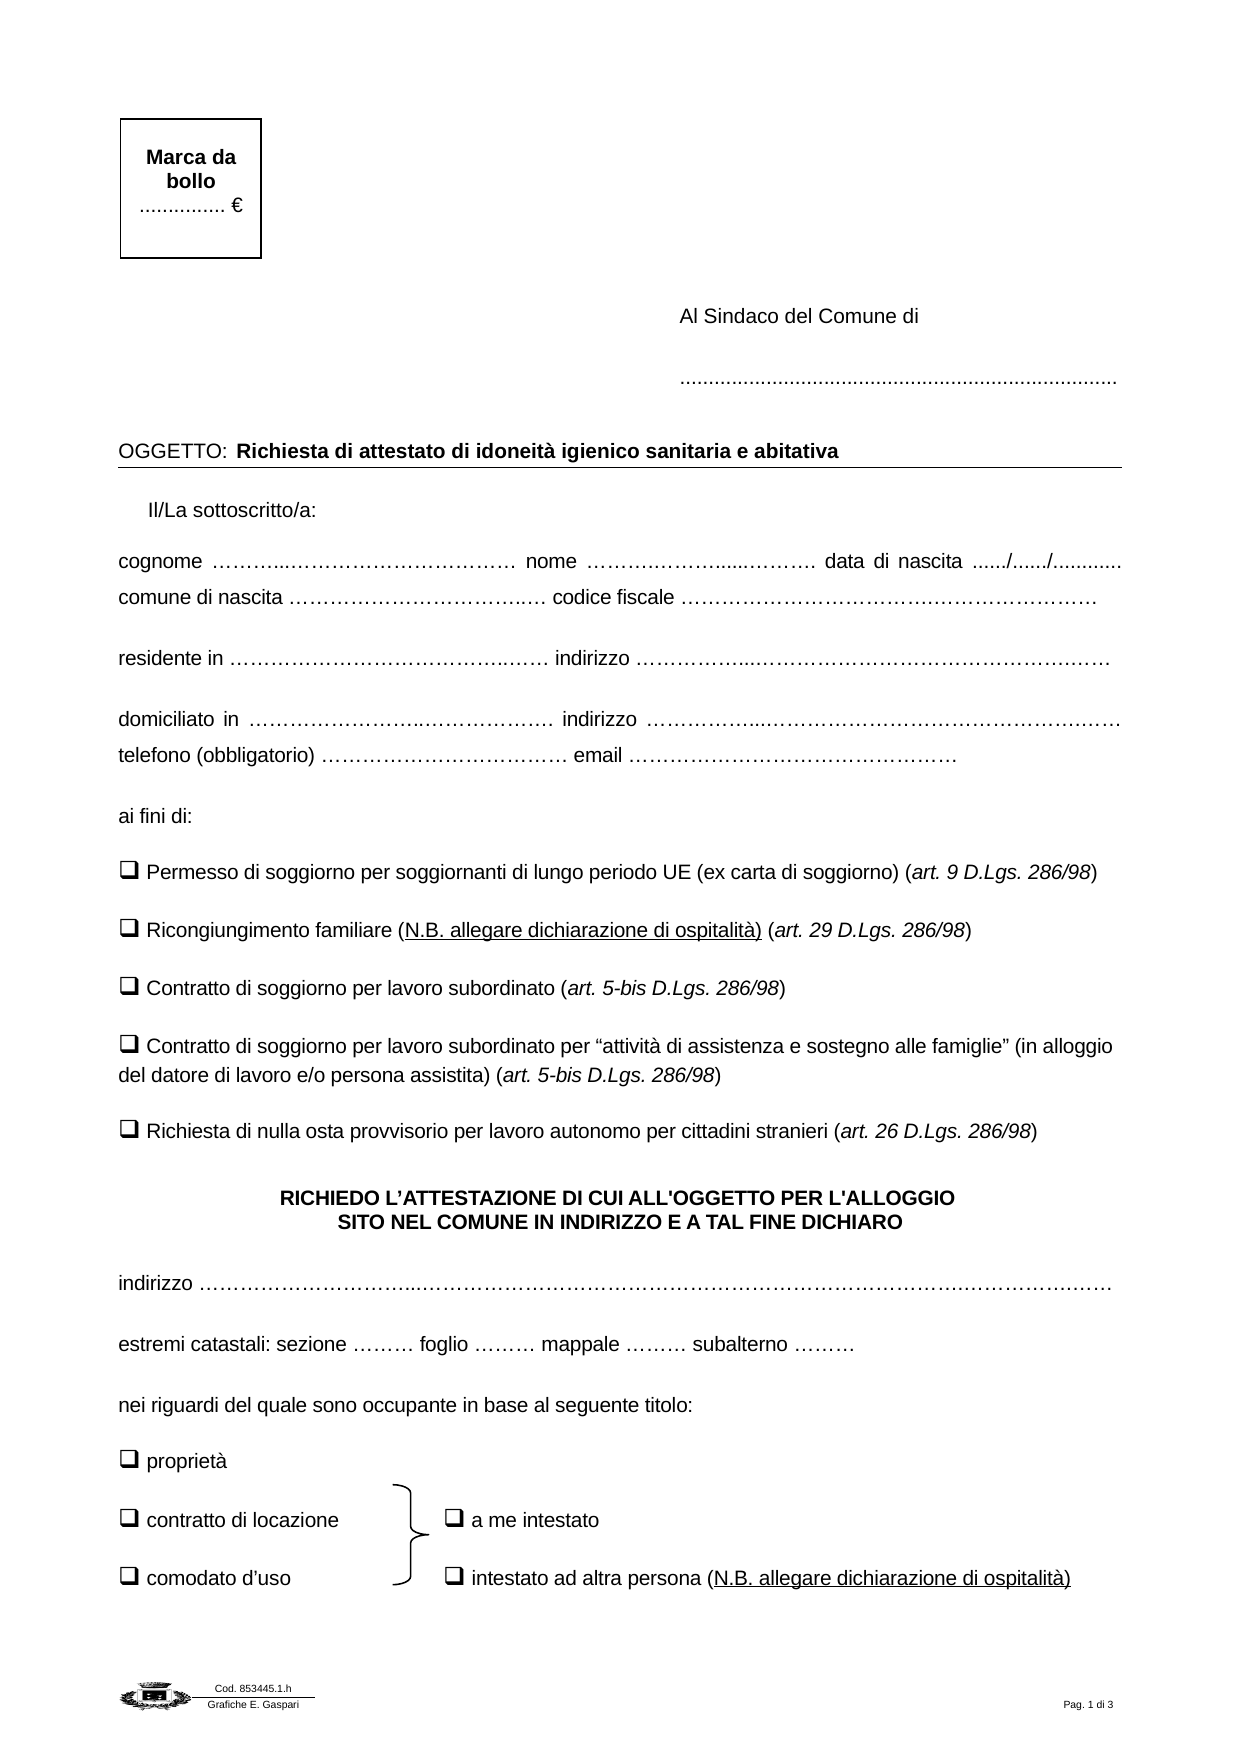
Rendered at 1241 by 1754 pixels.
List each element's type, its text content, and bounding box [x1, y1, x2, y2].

text residente in …………………………………..…… indirizzo ……………...……………………………………….…… [118, 646, 1122, 670]
text  Contratto di soggiorno per lavoro subordinato (art. 5-bis D.Lgs. 286/98) [118, 972, 1122, 1001]
text nei riguardi del quale sono occupante in base al seguente titolo: [118, 1393, 1122, 1417]
text  Richiesta di nulla osta provvisorio per lavoro autonomo per cittadini stranieri (art. 26 D.Lgs. 286/98) [118, 1115, 1122, 1144]
text  proprietà [118, 1446, 1122, 1474]
text Al Sindaco del Comune di [679, 304, 1122, 328]
text  Permesso di soggiorno per soggiornanti di lungo periodo UE (ex carta di soggiorno) (art. 9 D.Lgs. 286/98) [118, 856, 1122, 885]
text Marca da bollo ............... € [136, 145, 246, 217]
text  Contratto di soggiorno per lavoro subordinato per “attività di assistenza e sostegno alle famiglie” (in alloggio del datore di lavoro e/o persona assistita) (art. 5-bis D.Lgs. 286/98) [118, 1031, 1122, 1087]
text RICHIEDO L’ATTESTAZIONE DI CUI ALL'OGGETTO PER L'ALLOGGIO SITO NEL COMUNE IN INDIRIZZO E A TAL FINE DICHIARO [118, 1186, 1122, 1234]
text Il/La sottoscritto/a: [118, 495, 1122, 522]
text domiciliato in ……………………..………………. indirizzo ……………...……………………………………….…… telefono (obbligatorio) ……………………………… email ………………………………………… [118, 707, 1122, 767]
text  Ricongiungimento familiare (N.B. allegare dichiarazione di ospitalità) (art. 29 D.Lgs. 286/98) [118, 914, 1122, 943]
text ai fini di: [118, 804, 1122, 828]
text ............................................................................ [679, 365, 1122, 389]
text  a me intestato [412, 1504, 1122, 1532]
text cognome ………...…………………………… nome ……….………......………. data di nascita ....../....../............ comune di nascita ……………………………..… codice fiscale ……………………………….…………………… [118, 549, 1122, 609]
text  comodato d’uso  intestato ad altra persona (N.B. allegare dichiarazione di ospitalità) [118, 1562, 1122, 1590]
text OGGETTO: Richiesta di attestato di idoneità igienico sanitaria e abitativa [118, 438, 1122, 462]
text estremi catastali: sezione ……… foglio ……… mappale ……… subalterno ……… [118, 1332, 1122, 1356]
text  contratto di locazione [118, 1504, 412, 1532]
text indirizzo …………………………...…………………………………………………………………….…………….…… [118, 1271, 1122, 1295]
